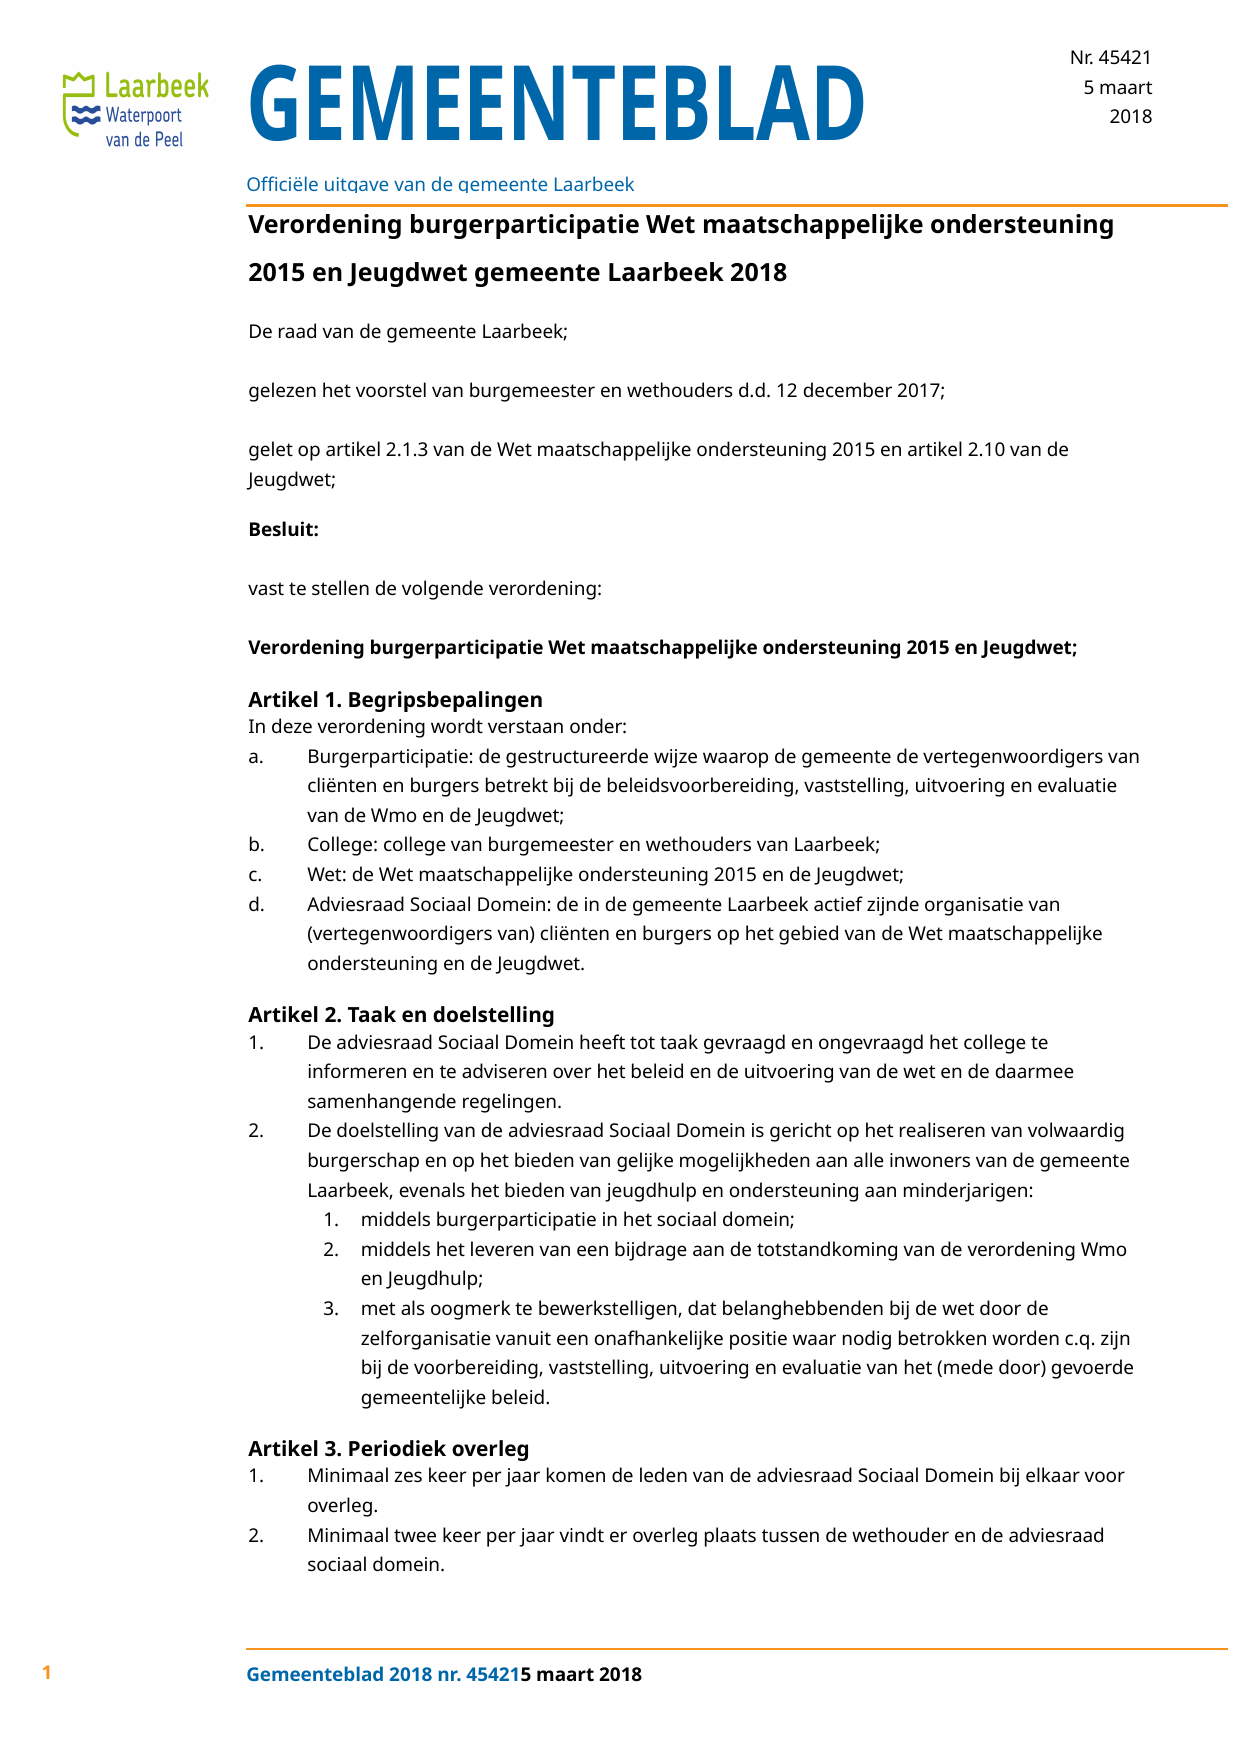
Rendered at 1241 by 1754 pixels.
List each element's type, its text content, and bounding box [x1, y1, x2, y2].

list Wet: de Wet maatschappelijke ondersteuning 2015 en de Jeugdwet; [248, 861, 1152, 887]
text In deze verordening wordt verstaan onder: [248, 713, 1152, 739]
list met als oogmerk te bewerkstelligen, dat belanghebbenden bij de wet door de zelforganisatie vanuit een onafhankelijke positie waar nodig betrokken worden c.q. zijn bij de voorbereiding, vaststelling, uitvoering en evaluatie van het (mede door) gevoerde gemeentelijke beleid. [323, 1295, 1152, 1409]
text Besluit: [248, 516, 1152, 542]
list middels het leveren van een bijdrage aan de totstandkoming van de verordening Wmo en Jeugdhulp; [323, 1236, 1152, 1291]
text Artikel 1. Begripsbepalingen [248, 685, 1152, 713]
text Verordening burgerparticipatie Wet maatschappelijke ondersteuning 2015 en Jeugdwet gemeente Laarbeek 2018 [248, 207, 1152, 288]
text gelezen het voorstel van burgemeester en wethouders d.d. 12 december 2017; [248, 377, 1152, 403]
list Minimaal zes keer per jaar komen de leden van de adviesraad Sociaal Domein bij elkaar voor overleg. [248, 1463, 1152, 1518]
text De raad van de gemeente Laarbeek; [248, 318, 1152, 344]
list College: college van burgemeester en wethouders van Laarbeek; [248, 832, 1152, 857]
list De adviesraad Sociaal Domein heeft tot taak gevraagd en ongevraagd het college te informeren en te adviseren over het beleid en de uitvoering van de wet en de daarmee samenhangende regelingen. [248, 1029, 1152, 1114]
picture [41, 47, 231, 172]
text Artikel 2. Taak en doelstelling [248, 1000, 1152, 1029]
list middels burgerparticipatie in het sociaal domein; [323, 1206, 1152, 1232]
list Adviesraad Sociaal Domein: de in de gemeente Laarbeek actief zijnde organisatie van (vertegenwoordigers van) cliënten en burgers op het gebied van de Wet maatschappelijke ondersteuning en de Jeugdwet. [248, 891, 1152, 976]
text vast te stellen de volgende verordening: [248, 575, 1152, 601]
text Artikel 3. Periodiek overleg [248, 1434, 1152, 1463]
list De doelstelling van de adviesraad Sociaal Domein is gericht op het realiseren van volwaardig burgerschap en op het bieden van gelijke mogelijkheden aan alle inwoners van de gemeente Laarbeek, evenals het bieden van jeugdhulp en ondersteuning aan minderjarigen: [248, 1118, 1152, 1202]
list Burgerparticipatie: de gestructureerde wijze waarop de gemeente de vertegenwoordigers van cliënten en burgers betrekt bij de beleidsvoorbereiding, vaststelling, uitvoering en evaluatie van de Wmo en de Jeugdwet; [248, 743, 1152, 828]
list Minimaal twee keer per jaar vindt er overleg plaats tussen de wethouder en de adviesraad sociaal domein. [248, 1522, 1152, 1577]
text Verordening burgerparticipatie Wet maatschappelijke ondersteuning 2015 en Jeugdwet; [248, 634, 1152, 660]
text gelet op artikel 2.1.3 van de Wet maatschappelijke ondersteuning 2015 en artikel 2.10 van de Jeugdwet; [248, 436, 1152, 492]
